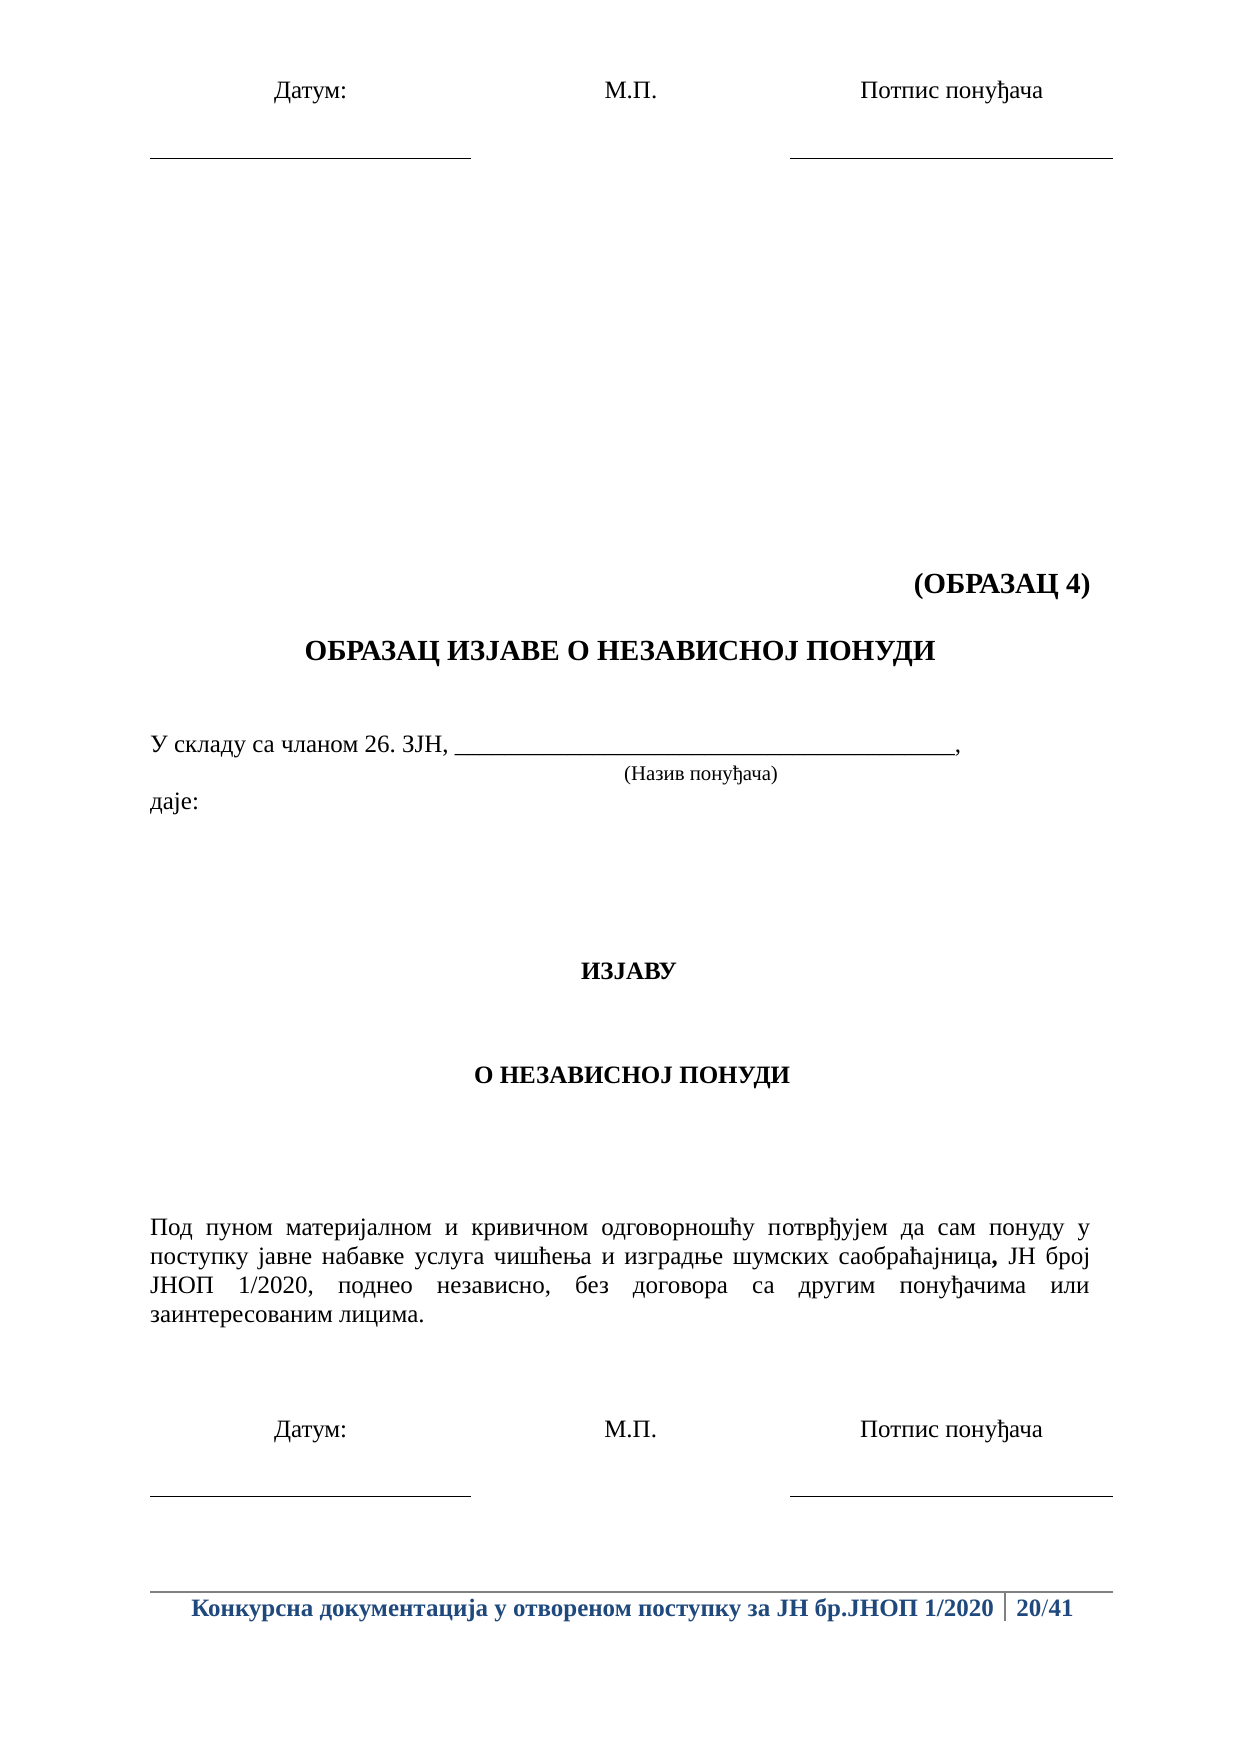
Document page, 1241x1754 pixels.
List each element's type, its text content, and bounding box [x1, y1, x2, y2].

table_header М.П. [471, 75, 790, 116]
text (ОБРАЗАЦ 4) [150, 566, 1090, 599]
table_cell [790, 1455, 1113, 1496]
table_cell [150, 116, 471, 157]
table_header Потпис понуђача [790, 1414, 1113, 1455]
table_header М.П. [471, 1414, 790, 1455]
text Под пуном материјалном и кривичном одговорношћу потврђујем да сам понуду у поступку јавне набавке услуга чишћења и изградње шумских саобраћајница, ЈН број ЈНОП 1/2020, поднео независно, без договора са другим понуђачима или заинтересованим лицима. [150, 1212, 1090, 1327]
text О НЕЗАВИСНОЈ ПОНУДИ [150, 1060, 1090, 1089]
table_header Датум: [150, 75, 471, 116]
text ИЗЈАВУ [150, 956, 1090, 985]
table_cell [471, 116, 790, 157]
text (Назив понуђача) [150, 757, 1090, 786]
table_header Датум: [150, 1414, 471, 1455]
table_cell [471, 1455, 790, 1496]
text У складу са чланом 26. ЗЈН, ________________________________________, [150, 729, 1090, 757]
table_header Потпис понуђача [790, 75, 1113, 116]
text даје: [150, 786, 1090, 815]
text ОБРАЗАЦ ИЗЈАВЕ О НЕЗАВИСНОЈ ПОНУДИ [150, 633, 1090, 666]
table_cell [790, 116, 1113, 157]
table_cell [150, 1455, 471, 1496]
